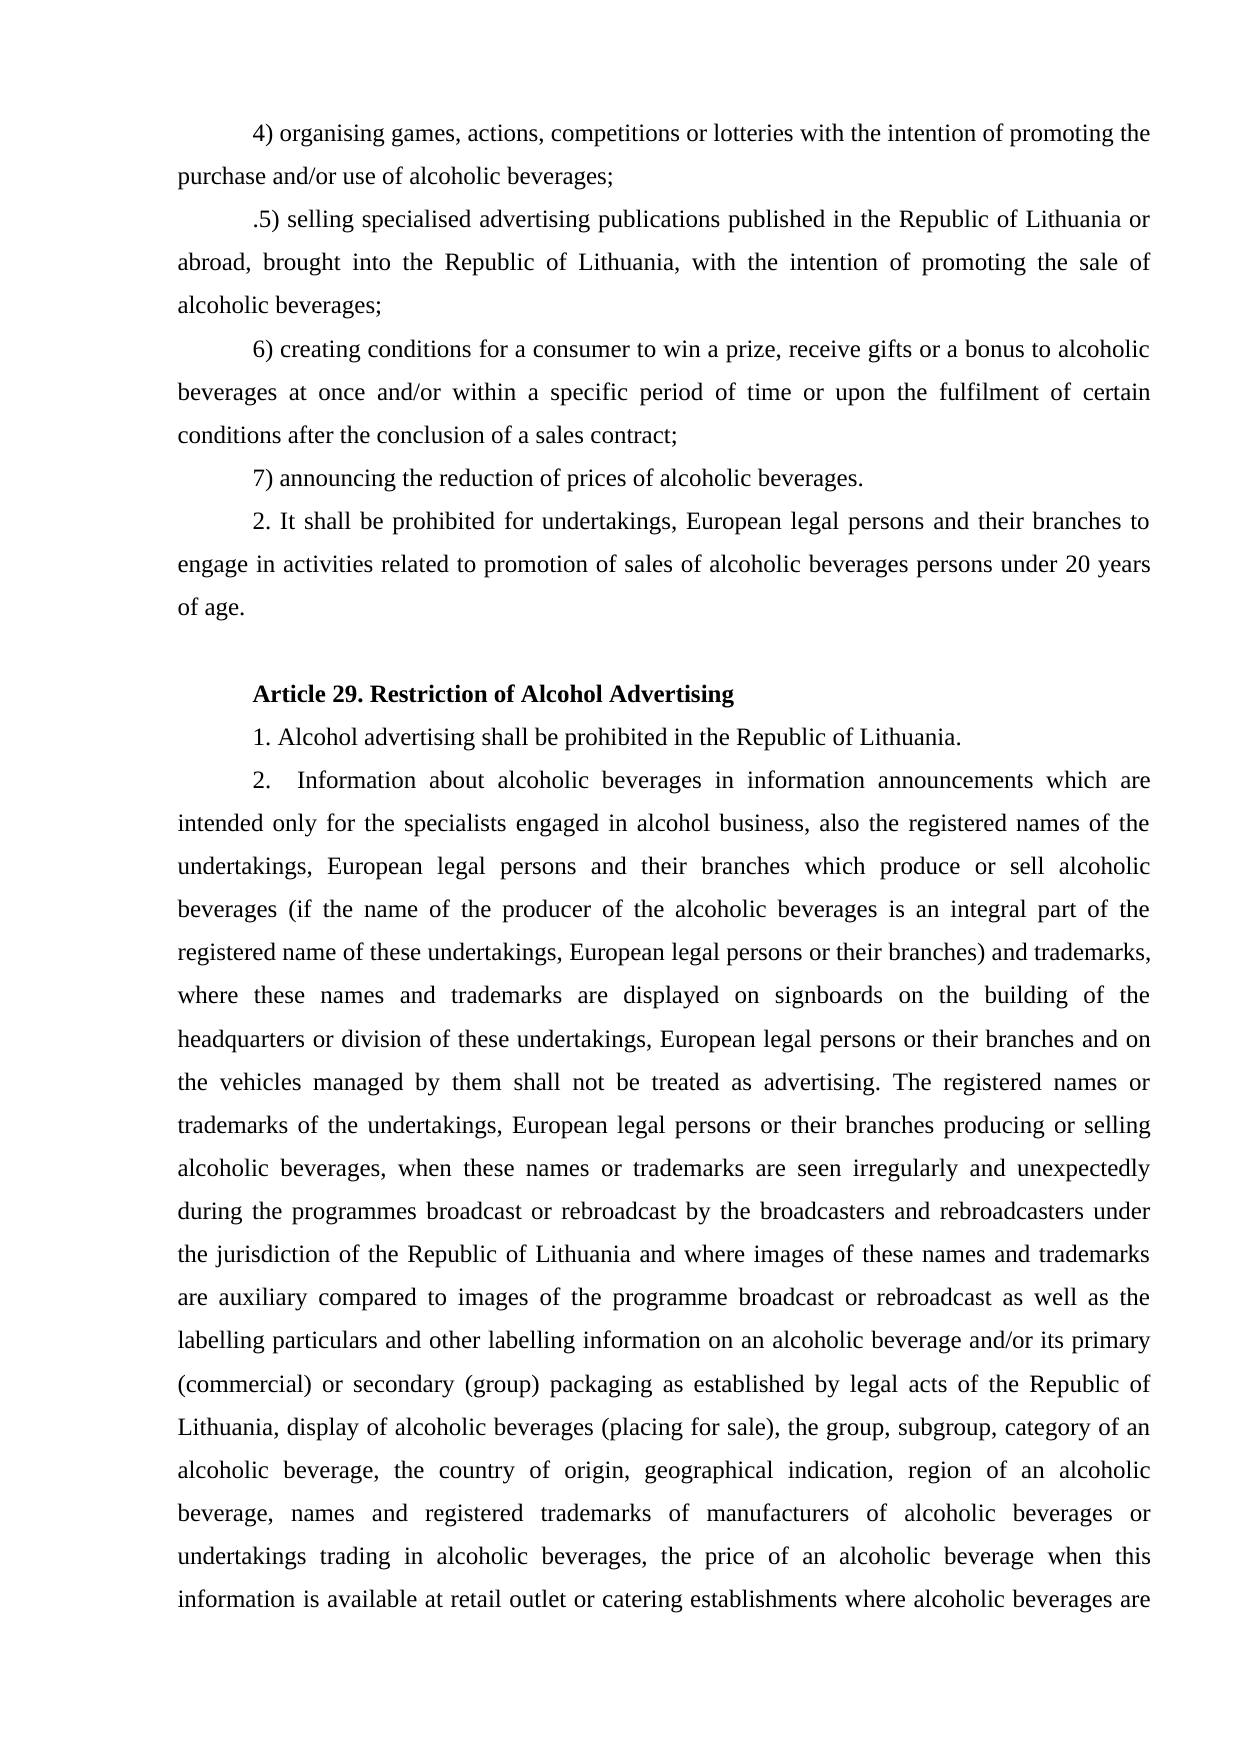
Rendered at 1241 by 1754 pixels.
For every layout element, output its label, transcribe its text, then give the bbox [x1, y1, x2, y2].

text 6) creating conditions for a consumer to win a prize, receive gifts or a bonus to alcoholic beverages at once and/or within a specific period of time or upon the fulfilment of certain conditions after the conclusion of a sales contract; [177, 334, 1152, 449]
text 7) announcing the reduction of prices of alcoholic beverages. [177, 463, 1152, 492]
text 4) organising games, actions, competitions or lotteries with the intention of promoting the purchase and/or use of alcoholic beverages; [177, 118, 1152, 190]
text 2. Information about alcoholic beverages in information announcements which are intended only for the specialists engaged in alcohol business, also the registered names of the undertakings, European legal persons and their branches which produce or sell alcoholic beverages (if the name of the producer of the alcoholic beverages is an integral part of the registered name of these undertakings, European legal persons or their branches) and trademarks, where these names and trademarks are displayed on signboards on the building of the headquarters or division of these undertakings, European legal persons or their branches and on the vehicles managed by them shall not be treated as advertising. The registered names or trademarks of the undertakings, European legal persons or their branches producing or selling alcoholic beverages, when these names or trademarks are seen irregularly and unexpectedly during the programmes broadcast or rebroadcast by the broadcasters and rebroadcasters under the jurisdiction of the Republic of Lithuania and where images of these names and trademarks are auxiliary compared to images of the programme broadcast or rebroadcast as well as the labelling particulars and other labelling information on an alcoholic beverage and/or its primary (commercial) or secondary (group) packaging as established by legal acts of the Republic of Lithuania, display of alcoholic beverages (placing for sale), the group, subgroup, category of an alcoholic beverage, the country of origin, geographical indication, region of an alcoholic beverage, names and registered trademarks of manufacturers of alcoholic beverages or undertakings trading in alcoholic beverages, the price of an alcoholic beverage when this information is available at retail outlet or catering establishments where alcoholic beverages are [177, 765, 1152, 1613]
text .5) selling specialised advertising publications published in the Republic of Lithuania or abroad, brought into the Republic of Lithuania, with the intention of promoting the sale of alcoholic beverages; [177, 204, 1152, 319]
text 1. Alcohol advertising shall be prohibited in the Republic of Lithuania. [177, 722, 1152, 751]
text Article 29. Restriction of Alcohol Advertising [177, 679, 1152, 707]
text 2. It shall be prohibited for undertakings, European legal persons and their branches to engage in activities related to promotion of sales of alcoholic beverages persons under 20 years of age. [177, 506, 1152, 621]
